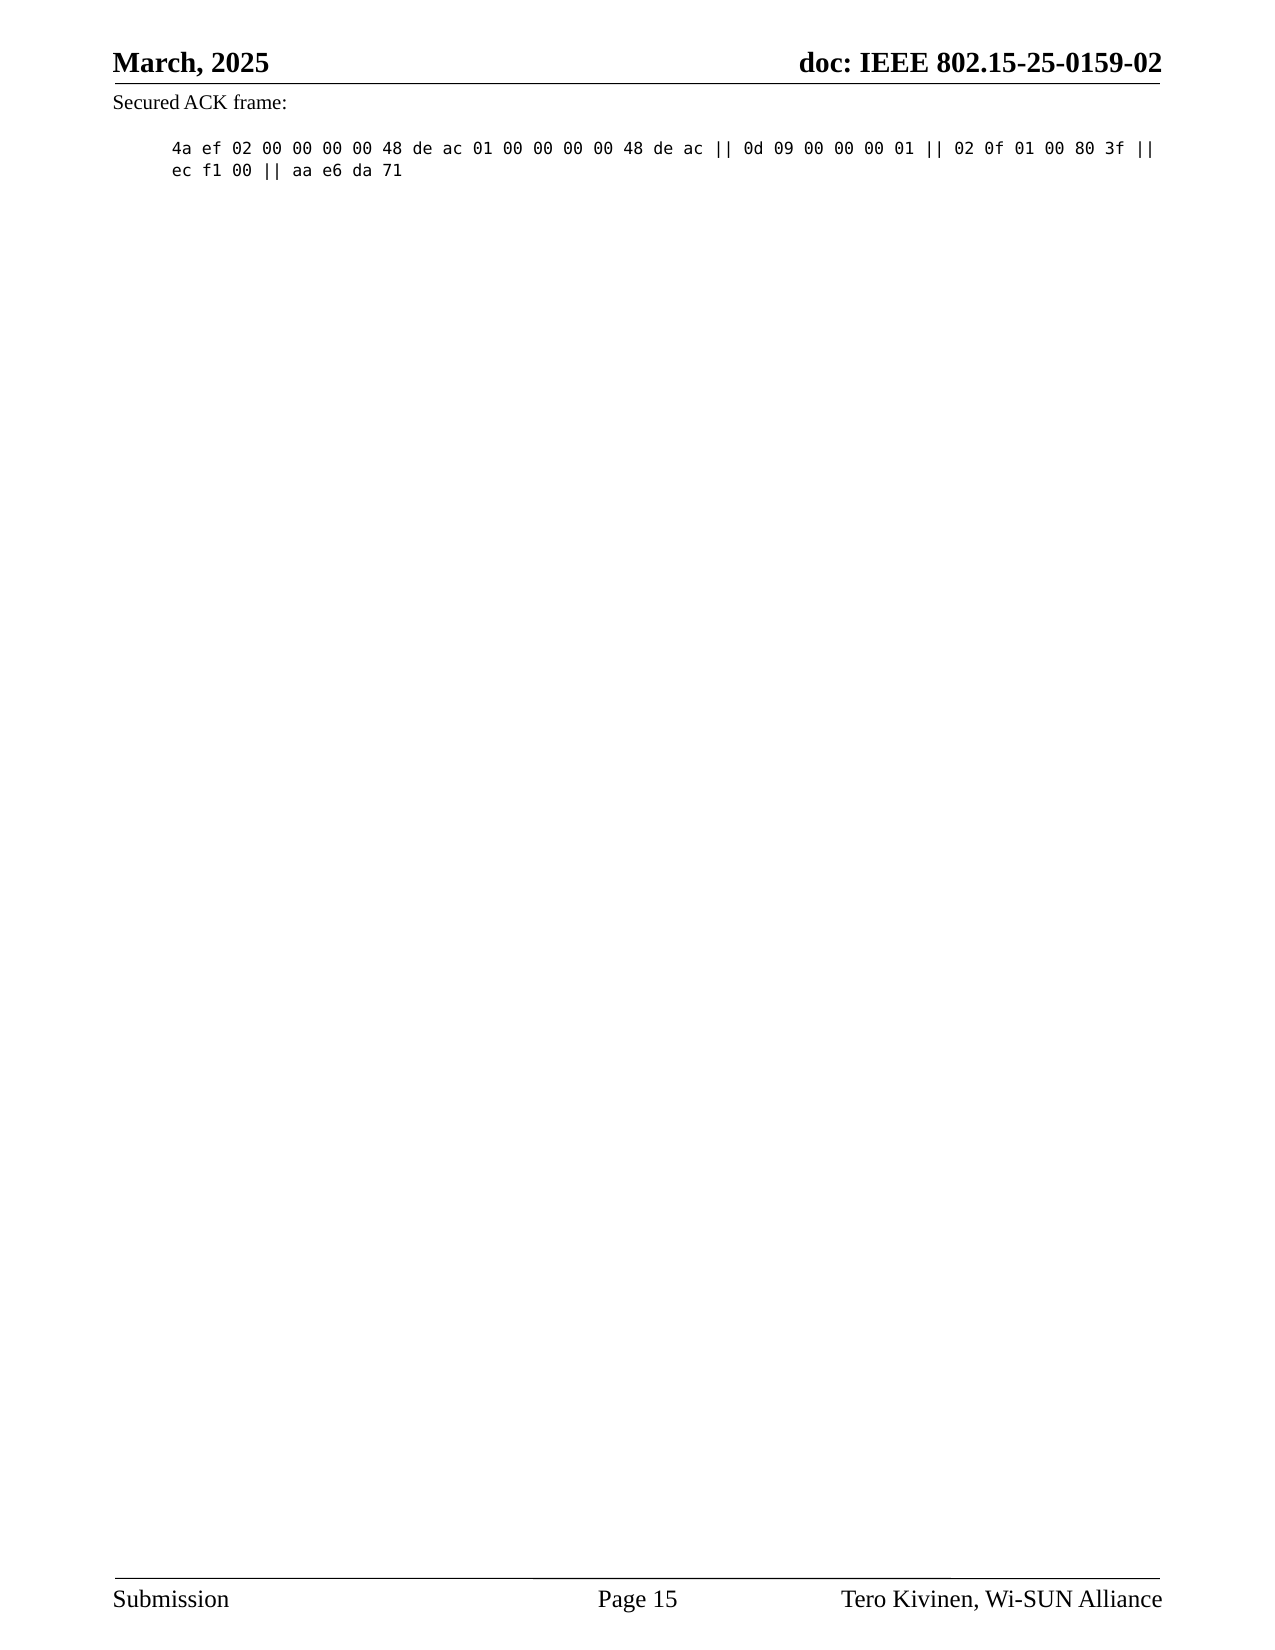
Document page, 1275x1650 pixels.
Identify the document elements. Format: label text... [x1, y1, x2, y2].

text 4a ef 02 00 00 00 00 48 de ac 01 00 00 00 00 48 de ac || 0d 09 00 00 00 01 || 02 0f 01 00 80 3f || ec f1 00 || aa e6 da 71 [172, 139, 1162, 181]
text Secured ACK frame: [112, 90, 1162, 114]
